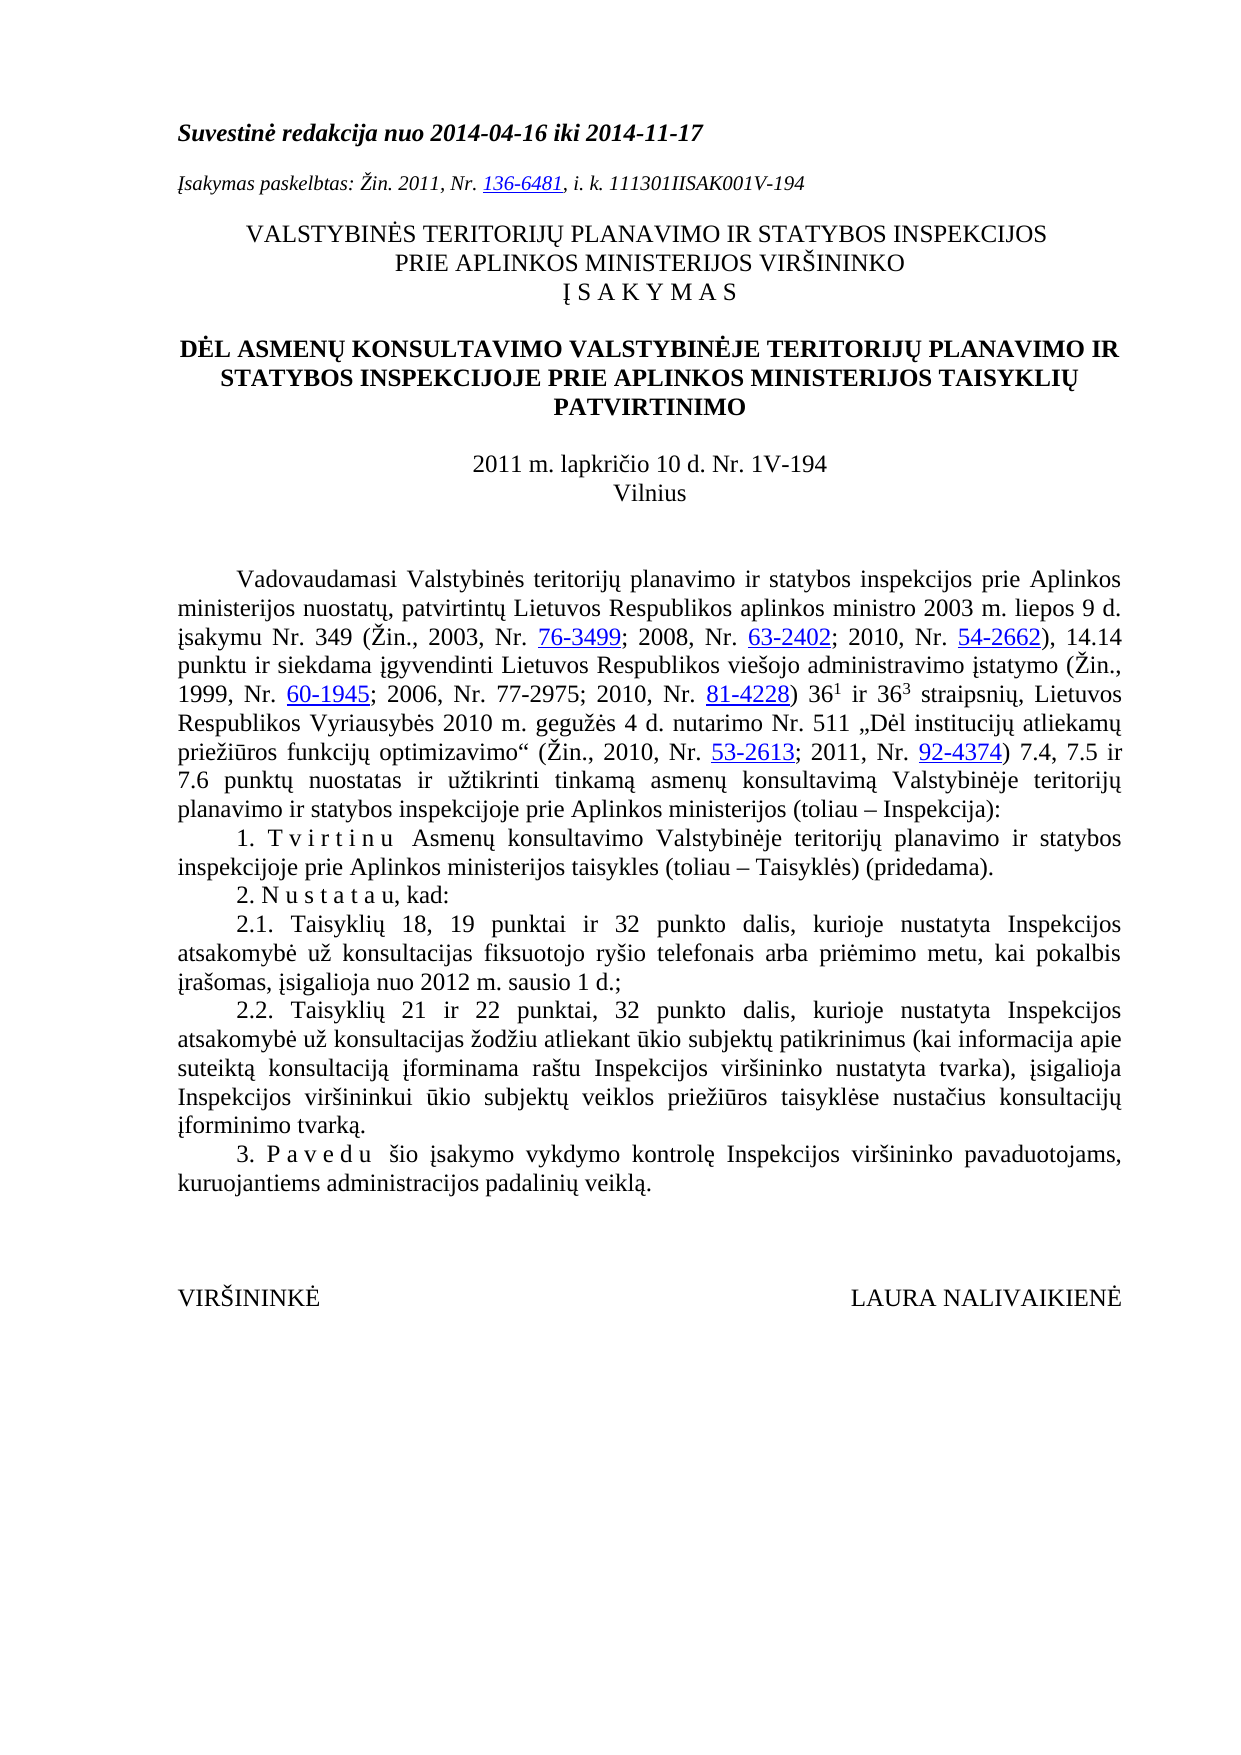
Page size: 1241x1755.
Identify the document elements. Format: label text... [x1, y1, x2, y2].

text 1. Tvirtinu Asmenų konsultavimo Valstybinėje teritorijų planavimo ir statybos inspekcijoje prie Aplinkos ministerijos taisykles (toliau – Taisyklės) (pridedama). [177, 823, 1122, 880]
text 2.1. Taisyklių 18, 19 punktai ir 32 punkto dalis, kurioje nustatyta Inspekcijos atsakomybė už konsultacijas fiksuotojo ryšio telefonais arba priėmimo metu, kai pokalbis įrašomas, įsigalioja nuo 2012 m. sausio 1 d.; [177, 909, 1122, 995]
text Suvestinė redakcija nuo 2014-04-16 iki 2014-11-17 [177, 118, 1122, 147]
text 2.2. Taisyklių 21 ir 22 punktai, 32 punkto dalis, kurioje nustatyta Inspekcijos atsakomybė už konsultacijas žodžiu atliekant ūkio subjektų patikrinimus (kai informacija apie suteiktą konsultaciją įforminama raštu Inspekcijos viršininko nustatyta tvarka), įsigalioja Inspekcijos viršininkui ūkio subjektų veiklos priežiūros taisyklėse nustačius konsultacijų įforminimo tvarką. [177, 995, 1122, 1139]
text 2011 m. lapkričio 10 d. Nr. 1V-194 [177, 449, 1122, 478]
text Vadovaudamasi Valstybinės teritorijų planavimo ir statybos inspekcijos prie Aplinkos ministerijos nuostatų, patvirtintų Lietuvos Respublikos aplinkos ministro 2003 m. liepos 9 d. įsakymu Nr. 349 (Žin., 2003, Nr. 76-3499; 2008, Nr. 63-2402; 2010, Nr. 54-2662), 14.14 punktu ir siekdama įgyvendinti Lietuvos Respublikos viešojo administravimo įstatymo (Žin., 1999, Nr. 60-1945; 2006, Nr. 77-2975; 2010, Nr. 81-4228) 361 ir 363 straipsnių, Lietuvos Respublikos Vyriausybės 2010 m. gegužės 4 d. nutarimo Nr. 511 „Dėl institucijų atliekamų priežiūros funkcijų optimizavimo“ (Žin., 2010, Nr. 53-2613; 2011, Nr. 92-4374) 7.4, 7.5 ir 7.6 punktų nuostatas ir užtikrinti tinkamą asmenų konsultavimą Valstybinėje teritorijų planavimo ir statybos inspekcijoje prie Aplinkos ministerijos (toliau – Inspekcija): [177, 564, 1122, 823]
text 3. Pavedu šio įsakymo vykdymo kontrolę Inspekcijos viršininko pavaduotojams, kuruojantiems administracijos padalinių veiklą. [177, 1139, 1122, 1197]
text DĖL ASMENŲ KONSULTAVIMO VALSTYBINĖJE TERITORIJŲ PLANAVIMO IR STATYBOS INSPEKCIJOJE PRIE APLINKOS MINISTERIJOS TAISYKLIŲ PATVIRTINIMO [177, 334, 1122, 420]
text ĮSAKYMAS [177, 277, 1122, 305]
text Vilnius [177, 478, 1122, 507]
text Viršininkė Laura Nalivaikienė [177, 1283, 1122, 1312]
text PRIE APLINKOS MINISTERIJOS VIRŠININKO [177, 248, 1122, 277]
text 2. Nustatau, kad: [177, 880, 1122, 909]
text Įsakymas paskelbtas: Žin. 2011, Nr. 136-6481, i. k. 111301IISAK001V-194 [177, 171, 1122, 195]
text VALSTYBINĖS TERITORIJŲ PLANAVIMO IR STATYBOS INSPEKCIJOS [177, 219, 1122, 248]
